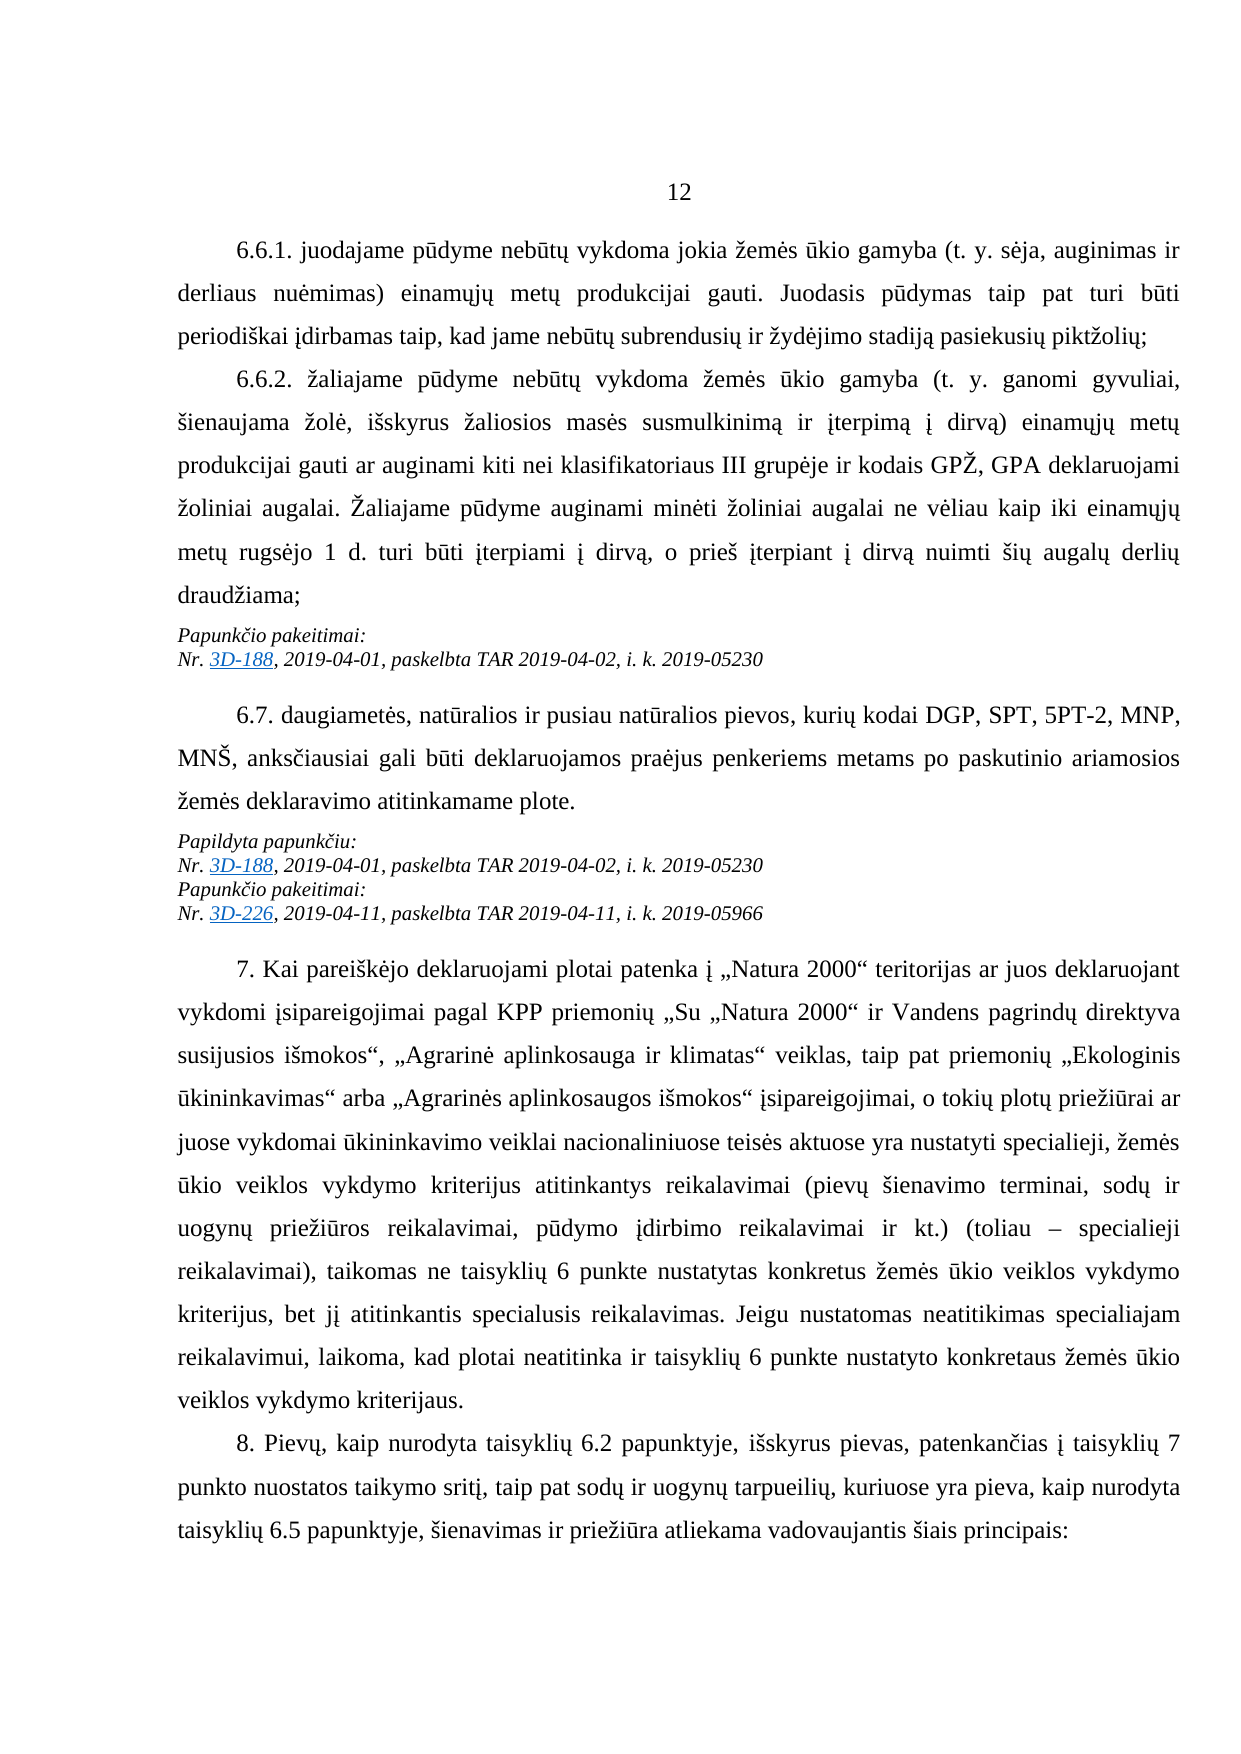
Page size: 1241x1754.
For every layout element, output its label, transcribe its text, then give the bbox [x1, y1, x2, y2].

text 7. Kai pareiškėjo deklaruojami plotai patenka į „Natura 2000“ teritorijas ar juos deklaruojant vykdomi įsipareigojimai pagal KPP priemonių „Su „Natura 2000“ ir Vandens pagrindų direktyva susijusios išmokos“, „Agrarinė aplinkosauga ir klimatas“ veiklas, taip pat priemonių „Ekologinis ūkininkavimas“ arba „Agrarinės aplinkosaugos išmokos“ įsipareigojimai, o tokių plotų priežiūrai ar juose vykdomai ūkininkavimo veiklai nacionaliniuose teisės aktuose yra nustatyti specialieji, žemės ūkio veiklos vykdymo kriterijus atitinkantys reikalavimai (pievų šienavimo terminai, sodų ir uogynų priežiūros reikalavimai, pūdymo įdirbimo reikalavimai ir kt.) (toliau – specialieji reikalavimai), taikomas ne taisyklių 6 punkte nustatytas konkretus žemės ūkio veiklos vykdymo kriterijus, bet jį atitinkantis specialusis reikalavimas. Jeigu nustatomas neatitikimas specialiajam reikalavimui, laikoma, kad plotai neatitinka ir taisyklių 6 punkte nustatyto konkretaus žemės ūkio veiklos vykdymo kriterijaus. [177, 954, 1181, 1414]
text Nr. 3D-188, 2019-04-01, paskelbta TAR 2019-04-02, i. k. 2019-05230 [177, 853, 1181, 877]
text Nr. 3D-188, 2019-04-01, paskelbta TAR 2019-04-02, i. k. 2019-05230 [177, 647, 1181, 671]
text Nr. 3D-226, 2019-04-11, paskelbta TAR 2019-04-11, i. k. 2019-05966 [177, 901, 1181, 925]
text Papunkčio pakeitimai: [177, 877, 1181, 901]
text Papildyta papunkčiu: [177, 829, 1181, 853]
text 6.7. daugiametės, natūralios ir pusiau natūralios pievos, kurių kodai DGP, SPT, 5PT-2, MNP, MNŠ, anksčiausiai gali būti deklaruojamos praėjus penkeriems metams po paskutinio ariamosios žemės deklaravimo atitinkamame plote. [177, 700, 1181, 815]
text Papunkčio pakeitimai: [177, 623, 1181, 647]
text 8. Pievų, kaip nurodyta taisyklių 6.2 papunktyje, išskyrus pievas, patenkančias į taisyklių 7 punkto nuostatos taikymo sritį, taip pat sodų ir uogynų tarpueilių, kuriuose yra pieva, kaip nurodyta taisyklių 6.5 papunktyje, šienavimas ir priežiūra atliekama vadovaujantis šiais principais: [177, 1428, 1181, 1543]
text 6.6.1. juodajame pūdyme nebūtų vykdoma jokia žemės ūkio gamyba (t. y. sėja, auginimas ir derliaus nuėmimas) einamųjų metų produkcijai gauti. Juodasis pūdymas taip pat turi būti periodiškai įdirbamas taip, kad jame nebūtų subrendusių ir žydėjimo stadiją pasiekusių piktžolių; [177, 235, 1181, 350]
text 6.6.2. žaliajame pūdyme nebūtų vykdoma žemės ūkio gamyba (t. y. ganomi gyvuliai, šienaujama žolė, išskyrus žaliosios masės susmulkinimą ir įterpimą į dirvą) einamųjų metų produkcijai gauti ar auginami kiti nei klasifikatoriaus III grupėje ir kodais GPŽ, GPA deklaruojami žoliniai augalai. Žaliajame pūdyme auginami minėti žoliniai augalai ne vėliau kaip iki einamųjų metų rugsėjo 1 d. turi būti įterpiami į dirvą, o prieš įterpiant į dirvą nuimti šių augalų derlių draudžiama; [177, 364, 1181, 608]
